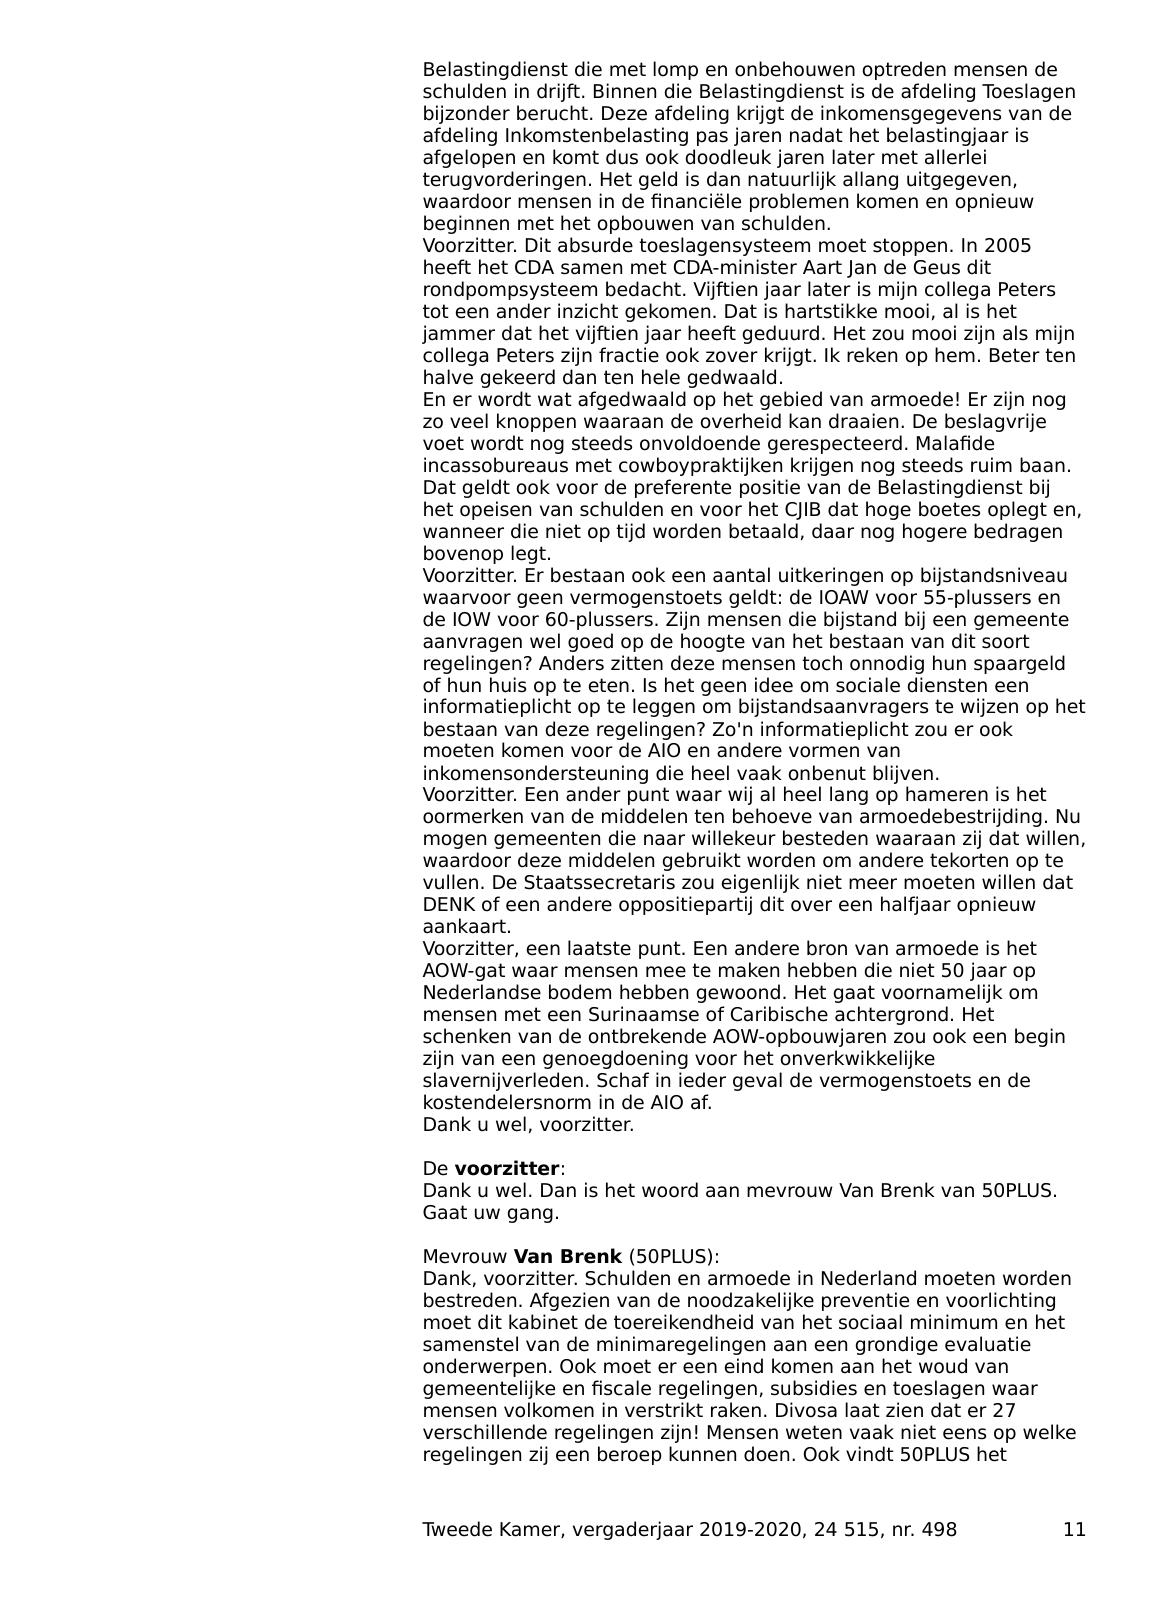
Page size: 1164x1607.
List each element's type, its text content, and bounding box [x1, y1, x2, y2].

text En er wordt wat afgedwaald op het gebied van armoede! Er zijn nog zo veel knoppen waaraan de overheid kan draaien. De beslagvrije voet wordt nog steeds onvoldoende gerespecteerd. Malafide incassobureaus met cowboypraktijken krijgen nog steeds ruim baan. Dat geldt ook voor de preferente positie van de Belastingdienst bij het opeisen van schulden en voor het CJIB dat hoge boetes oplegt en, wanneer die niet op tijd worden betaald, daar nog hogere bedragen bovenop legt. [422, 389, 1087, 564]
text Voorzitter, een laatste punt. Een andere bron van armoede is het AOW-gat waar mensen mee te maken hebben die niet 50 jaar op Nederlandse bodem hebben gewoond. Het gaat voornamelijk om mensen met een Surinaamse of Caribische achtergrond. Het schenken van de ontbrekende AOW-opbouwjaren zou ook een begin zijn van een genoegdoening voor het onverkwikkelijke slavernijverleden. Schaf in ieder geval de vermogenstoets en de kostendelersnorm in de AIO af. [422, 938, 1087, 1114]
text Voorzitter. Er bestaan ook een aantal uitkeringen op bijstandsniveau waarvoor geen vermogenstoets geldt: de IOAW voor 55-plussers en de IOW voor 60-plussers. Zijn mensen die bijstand bij een gemeente aanvragen wel goed op de hoogte van het bestaan van dit soort regelingen? Anders zitten deze mensen toch onnodig hun spaargeld of hun huis op te eten. Is het geen idee om sociale diensten een informatieplicht op te leggen om bijstandsaanvragers te wijzen op het bestaan van deze regelingen? Zo'n informatieplicht zou er ook moeten komen voor de AIO en andere vormen van inkomensondersteuning die heel vaak onbenut blijven. [422, 564, 1087, 784]
text Belastingdienst die met lomp en onbehouwen optreden mensen de schulden in drijft. Binnen die Belastingdienst is de afdeling Toeslagen bijzonder berucht. Deze afdeling krijgt de inkomensgegevens van de afdeling Inkomstenbelasting pas jaren nadat het belastingjaar is afgelopen en komt dus ook doodleuk jaren later met allerlei terugvorderingen. Het geld is dan natuurlijk allang uitgegeven, waardoor mensen in de financiële problemen komen en opnieuw beginnen met het opbouwen van schulden. [422, 59, 1087, 235]
text Dank, voorzitter. Schulden en armoede in Nederland moeten worden bestreden. Afgezien van de noodzakelijke preventie en voorlichting moet dit kabinet de toereikendheid van het sociaal minimum en het samenstel van de minimaregelingen aan een grondige evaluatie onderwerpen. Ook moet er een eind komen aan het woud van gemeentelijke en fiscale regelingen, subsidies en toeslagen waar mensen volkomen in verstrikt raken. Divosa laat zien dat er 27 verschillende regelingen zijn! Mensen weten vaak niet eens op welke regelingen zij een beroep kunnen doen. Ook vindt 50PLUS het [422, 1268, 1087, 1466]
text Voorzitter. Een ander punt waar wij al heel lang op hameren is het oormerken van de middelen ten behoeve van armoedebestrijding. Nu mogen gemeenten die naar willekeur besteden waaraan zij dat willen, waardoor deze middelen gebruikt worden om andere tekorten op te vullen. De Staatssecretaris zou eigenlijk niet meer moeten willen dat DENK of een andere oppositiepartij dit over een halfjaar opnieuw aankaart. [422, 784, 1087, 938]
text Dank u wel. Dan is het woord aan mevrouw Van Brenk van 50PLUS. Gaat uw gang. [422, 1180, 1087, 1224]
text Voorzitter. Dit absurde toeslagensysteem moet stoppen. In 2005 heeft het CDA samen met CDA-minister Aart Jan de Geus dit rondpompsysteem bedacht. Vijftien jaar later is mijn collega Peters tot een ander inzicht gekomen. Dat is hartstikke mooi, al is het jammer dat het vijftien jaar heeft geduurd. Het zou mooi zijn als mijn collega Peters zijn fractie ook zover krijgt. Ik reken op hem. Beter ten halve gekeerd dan ten hele gedwaald. [422, 235, 1087, 389]
text Dank u wel, voorzitter. [422, 1114, 1087, 1136]
text Mevrouw Van Brenk (50PLUS): [422, 1246, 1087, 1268]
text De voorzitter: [422, 1158, 1087, 1180]
